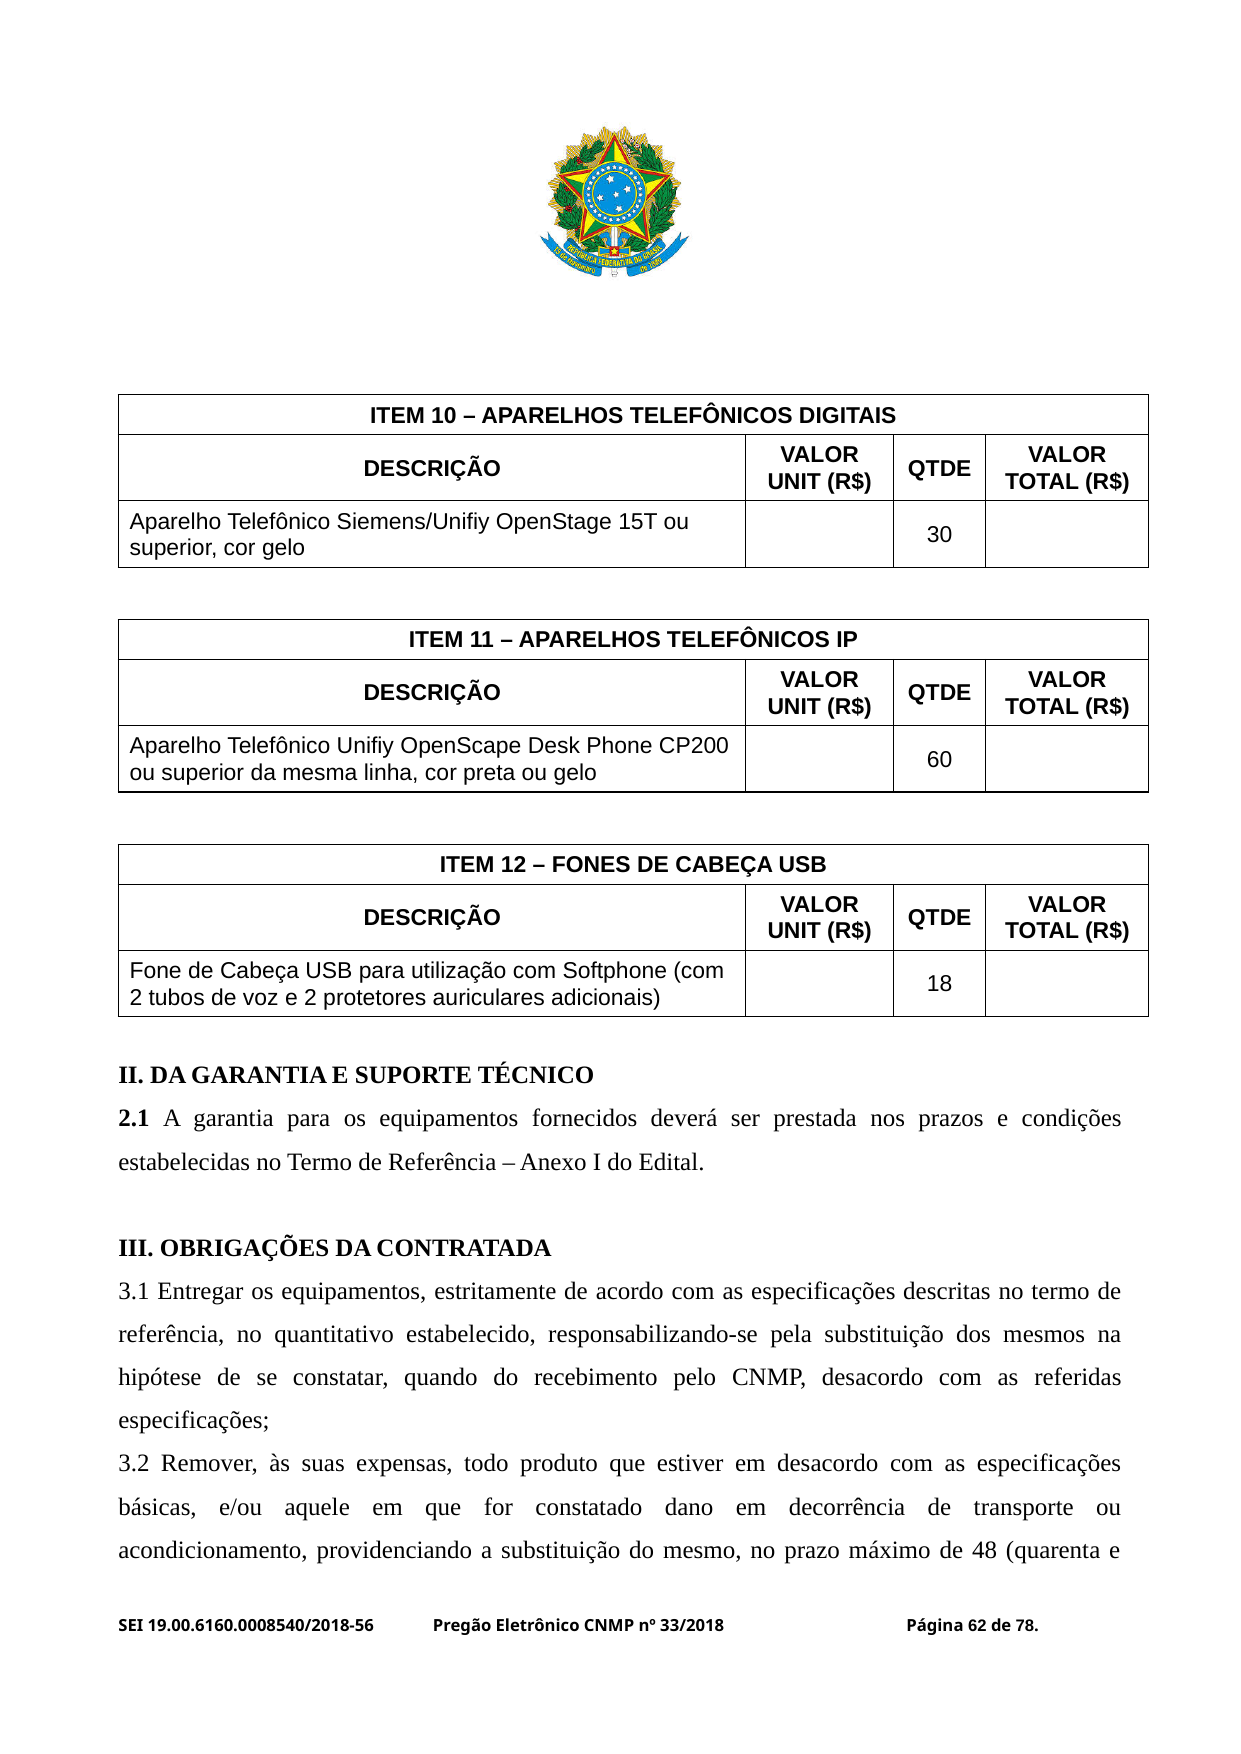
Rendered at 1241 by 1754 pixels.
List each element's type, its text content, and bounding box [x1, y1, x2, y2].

table_header ITEM 11 – APARELHOS TELEFÔNICOS IP [119, 620, 1148, 659]
table_cell DESCRIÇÃO [119, 435, 745, 500]
table_cell DESCRIÇÃO [119, 660, 745, 725]
table_cell Fone de Cabeça USB para utilização com Softphone (com 2 tubos de voz e 2 protetores auriculares adicionais) [119, 951, 745, 1016]
table_cell 18 [894, 951, 985, 1016]
table_header ITEM 10 – APARELHOS TELEFÔNICOS DIGITAIS [119, 395, 1148, 434]
table_cell VALOR TOTAL (R$) [986, 660, 1148, 725]
text 3.2 Remover, às suas expensas, todo produto que estiver em desacordo com as especificações básicas, e/ou aquele em que for constatado dano em decorrência de transporte ou acondicionamento, providenciando a substituição do mesmo, no prazo máximo de 48 (quarenta e [118, 1448, 1122, 1563]
text 2.1 A garantia para os equipamentos fornecidos deverá ser prestada nos prazos e condições estabelecidas no Termo de Referência – Anexo I do Edital. [118, 1103, 1122, 1175]
table_cell 60 [894, 726, 985, 791]
table_cell VALOR UNIT (R$) [746, 885, 893, 950]
table_header ITEM 12 – FONES DE CABEÇA USB [119, 845, 1148, 884]
table_cell QTDE [894, 660, 985, 725]
table_cell [746, 501, 893, 567]
text II. DA GARANTIA E SUPORTE TÉCNICO [118, 1060, 1122, 1089]
table_cell [746, 951, 893, 1016]
table_cell [986, 501, 1148, 567]
table_cell [746, 726, 893, 791]
text III. OBRIGAÇÕES DA CONTRATADA [118, 1233, 1122, 1262]
text 3.1 Entregar os equipamentos, estritamente de acordo com as especificações descritas no termo de referência, no quantitativo estabelecido, responsabilizando-se pela substituição dos mesmos na hipótese de se constatar, quando do recebimento pelo CNMP, desacordo com as referidas especificações; [118, 1276, 1122, 1434]
table_cell VALOR UNIT (R$) [746, 435, 893, 500]
table_cell 30 [894, 501, 985, 567]
table_cell VALOR TOTAL (R$) [986, 435, 1148, 500]
table_cell QTDE [894, 435, 985, 500]
table_cell [986, 951, 1148, 1016]
table_cell DESCRIÇÃO [119, 885, 745, 950]
table_cell Aparelho Telefônico Unifiy OpenScape Desk Phone CP200 ou superior da mesma linha, cor preta ou gelo [119, 726, 745, 791]
table_cell Aparelho Telefônico Siemens/Unifiy OpenStage 15T ou superior, cor gelo [119, 501, 745, 567]
table_cell VALOR UNIT (R$) [746, 660, 893, 725]
table_cell VALOR TOTAL (R$) [986, 885, 1148, 950]
table_cell [986, 726, 1148, 791]
table_cell QTDE [894, 885, 985, 950]
